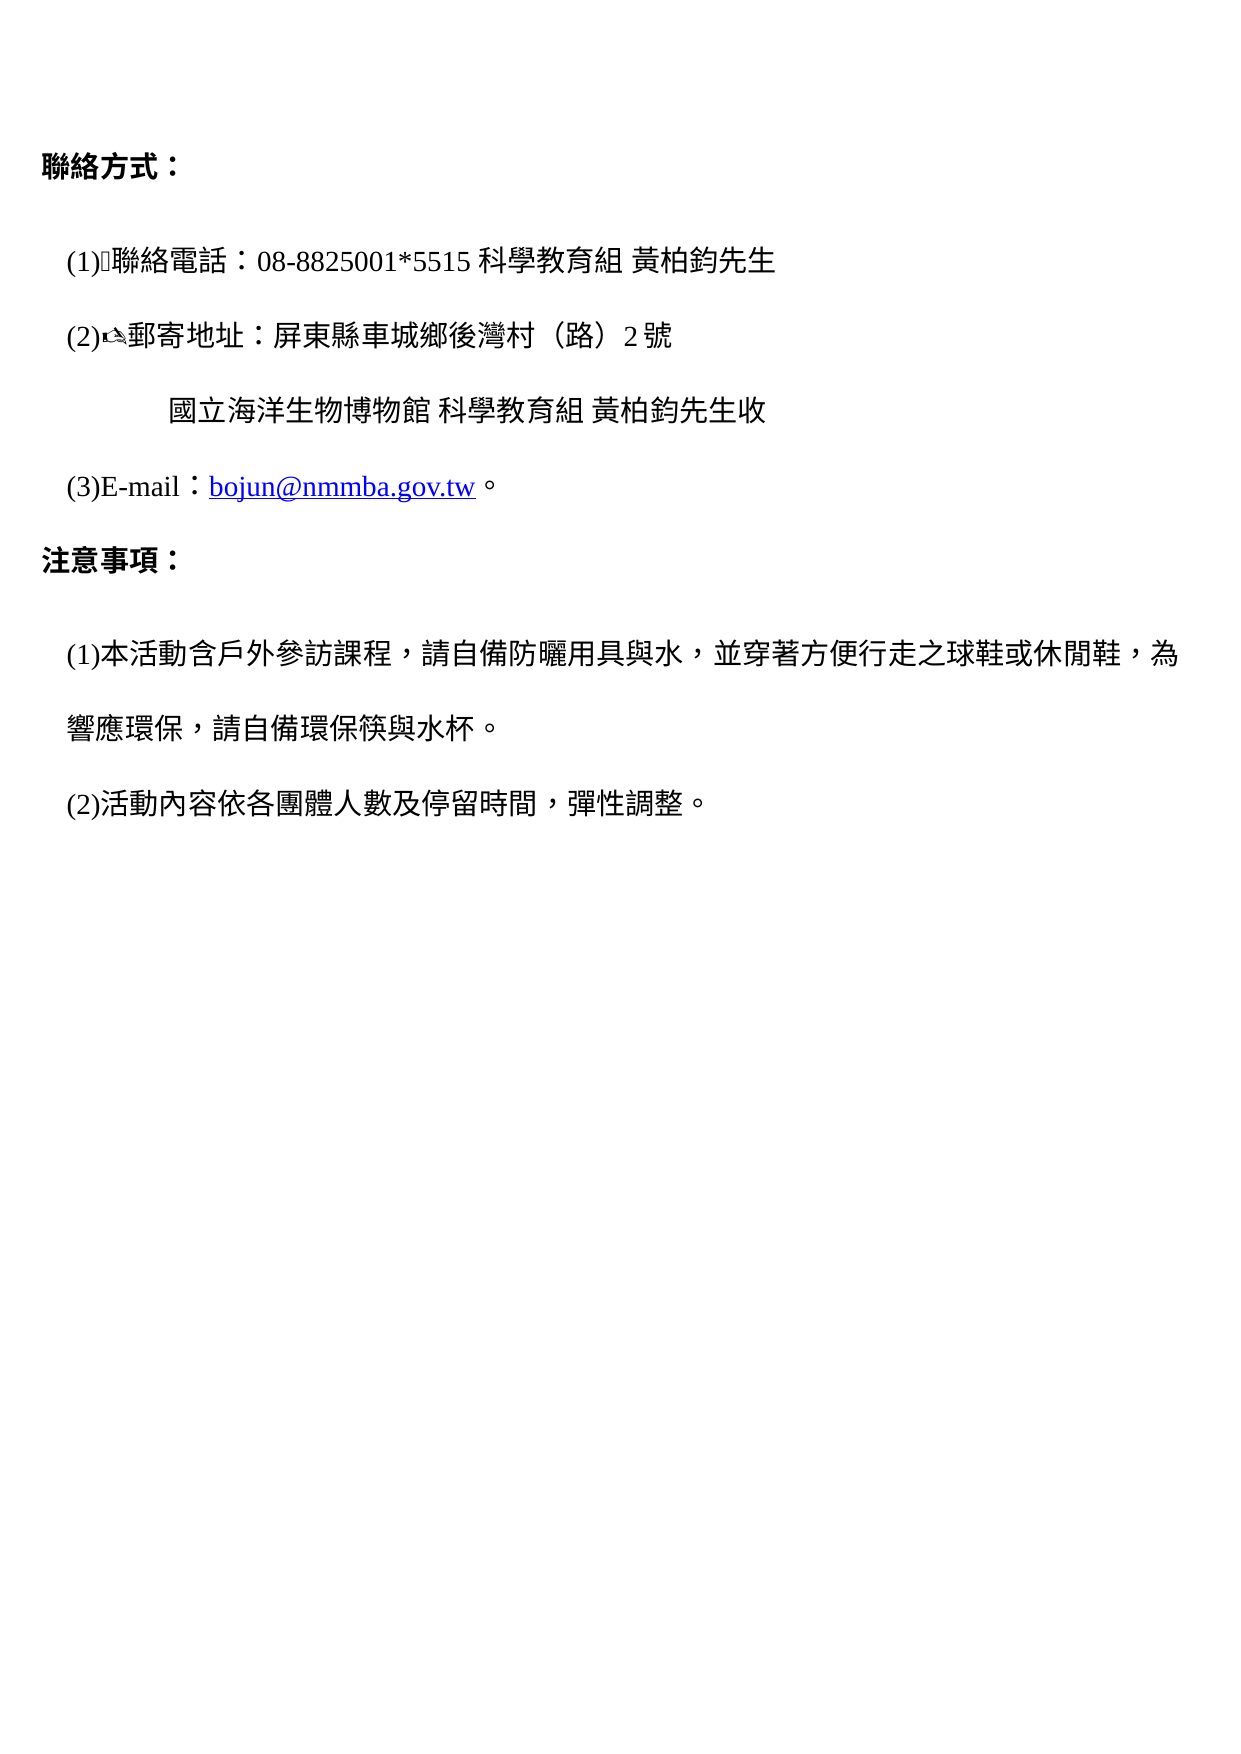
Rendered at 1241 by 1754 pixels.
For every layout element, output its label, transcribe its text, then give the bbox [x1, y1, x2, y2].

text 聯絡方式： [41, 127, 1199, 202]
text (1)本活動含戶外參訪課程，請自備防曬用具與水，並穿著方便行走之球鞋或休閒鞋，為響應環保，請自備環保筷與水杯。 [66, 614, 1199, 764]
text 國立海洋生物博物館 科學教育組 黃柏鈞先生收 [66, 371, 1199, 446]
text 注意事項： [41, 521, 1199, 596]
text (1)聯絡電話：08-8825001*5515 科學教育組 黃柏鈞先生 [66, 221, 1199, 296]
text (2)郵寄地址：屏東縣車城鄉後灣村（路）2號 [66, 296, 1199, 371]
text (3)E-mail：bojun@nmmba.gov.tw。 [66, 446, 1199, 521]
text (2)活動內容依各團體人數及停留時間，彈性調整。 [66, 764, 1199, 839]
